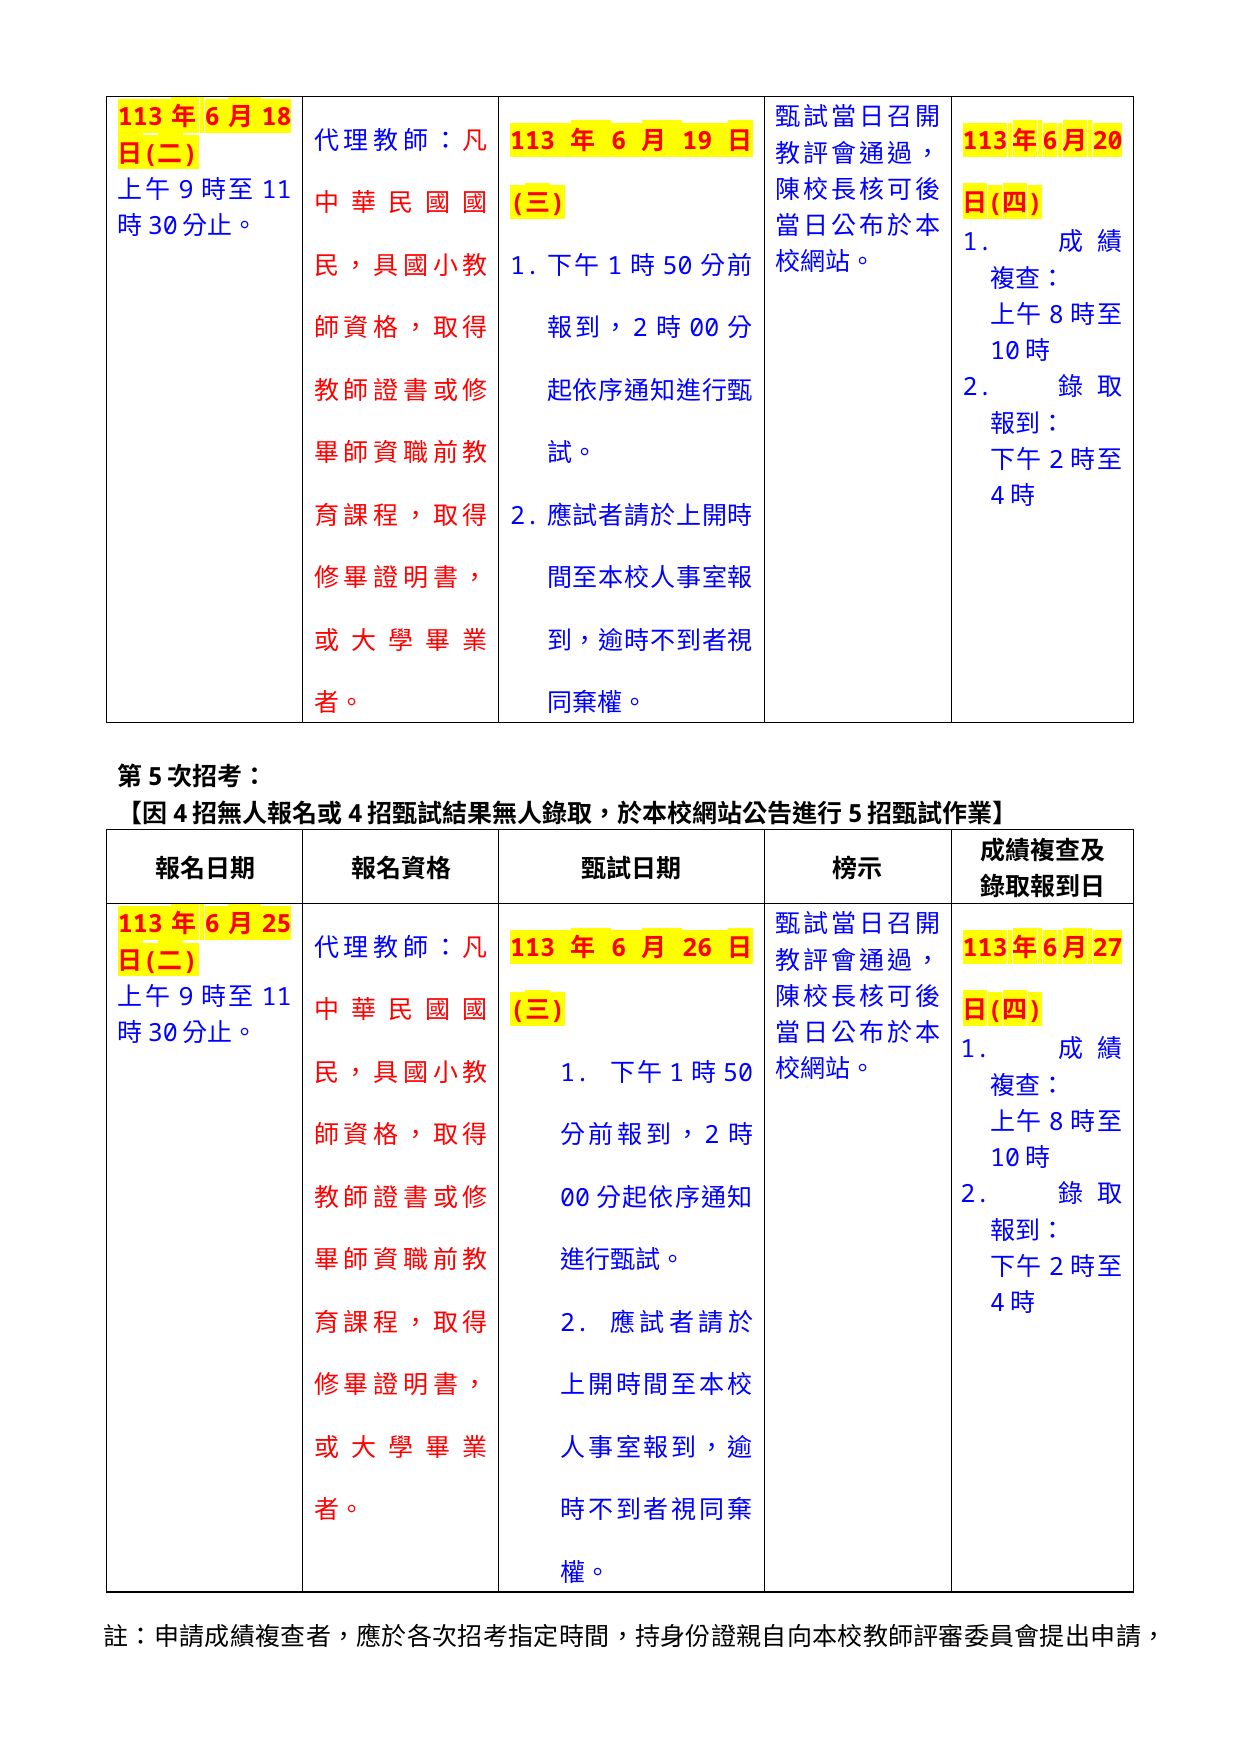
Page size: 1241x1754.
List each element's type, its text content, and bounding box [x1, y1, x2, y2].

table_cell 代理教師：凡中華民國國民，具國小教師資格，取得教師證書或修畢師資職前教育課程，取得修畢證明書，或大學畢業者。 [303, 97, 498, 722]
table_cell 報名資格 [303, 830, 498, 903]
table_cell 甄試當日召開教評會通過，陳校長核可後當日公布於本校網站。 [765, 97, 951, 722]
table_cell 113年6月19日(三) 下午1時50分前報到，2時00分起依序通知進行甄試。 應試者請於上開時間至本校人事室報到，逾時不到者視同棄權。 [499, 97, 764, 722]
table_cell 113年6月27日(四) 成績複查： 上午8時至10時 錄取報到： 下午2時至4時 [952, 904, 1133, 1591]
table_cell 成績複查及 錄取報到日 [952, 830, 1133, 903]
text 註：申請成績複查者，應於各次招考指定時間，持身份證親自向本校教師評審委員會提出申請，由人事室先行受理，並繳交複查費新台幣100元整。申請複查成績，不得要求重新評閱、提供參考答案、閱覽或複印試卷。亦不得要求告知甄選委員會閱卷委員之姓名或其他相關資料。 [103, 1592, 1167, 1655]
table_cell 報名日期 [107, 830, 302, 903]
table_cell 甄試日期 [499, 830, 764, 903]
table_cell 113年6月25日(二) 上午9時至11時30分止。 [107, 904, 302, 1591]
table_cell 第5次招考： 【因4招無人報名或4招甄試結果無人錄取，於本校網站公告進行5招甄試作業】 [106, 723, 1134, 829]
table_cell 甄試當日召開教評會通過，陳校長核可後當日公布於本校網站。 [765, 904, 951, 1591]
table_cell 榜示 [765, 830, 951, 903]
table_cell 113年6月18日(二) 上午9時至11時30分止。 [107, 97, 302, 722]
table_cell 113年6月26日(三) 下午1時50分前報到，2時00分起依序通知進行甄試。 應試者請於上開時間至本校人事室報到，逾時不到者視同棄權。 [499, 904, 764, 1591]
table_cell 代理教師：凡中華民國國民，具國小教師資格，取得教師證書或修畢師資職前教育課程，取得修畢證明書，或大學畢業者。 [303, 904, 498, 1591]
table_cell 113年6月20日(四) 成績複查： 上午8時至10時 錄取報到： 下午2時至4時 [952, 97, 1133, 722]
